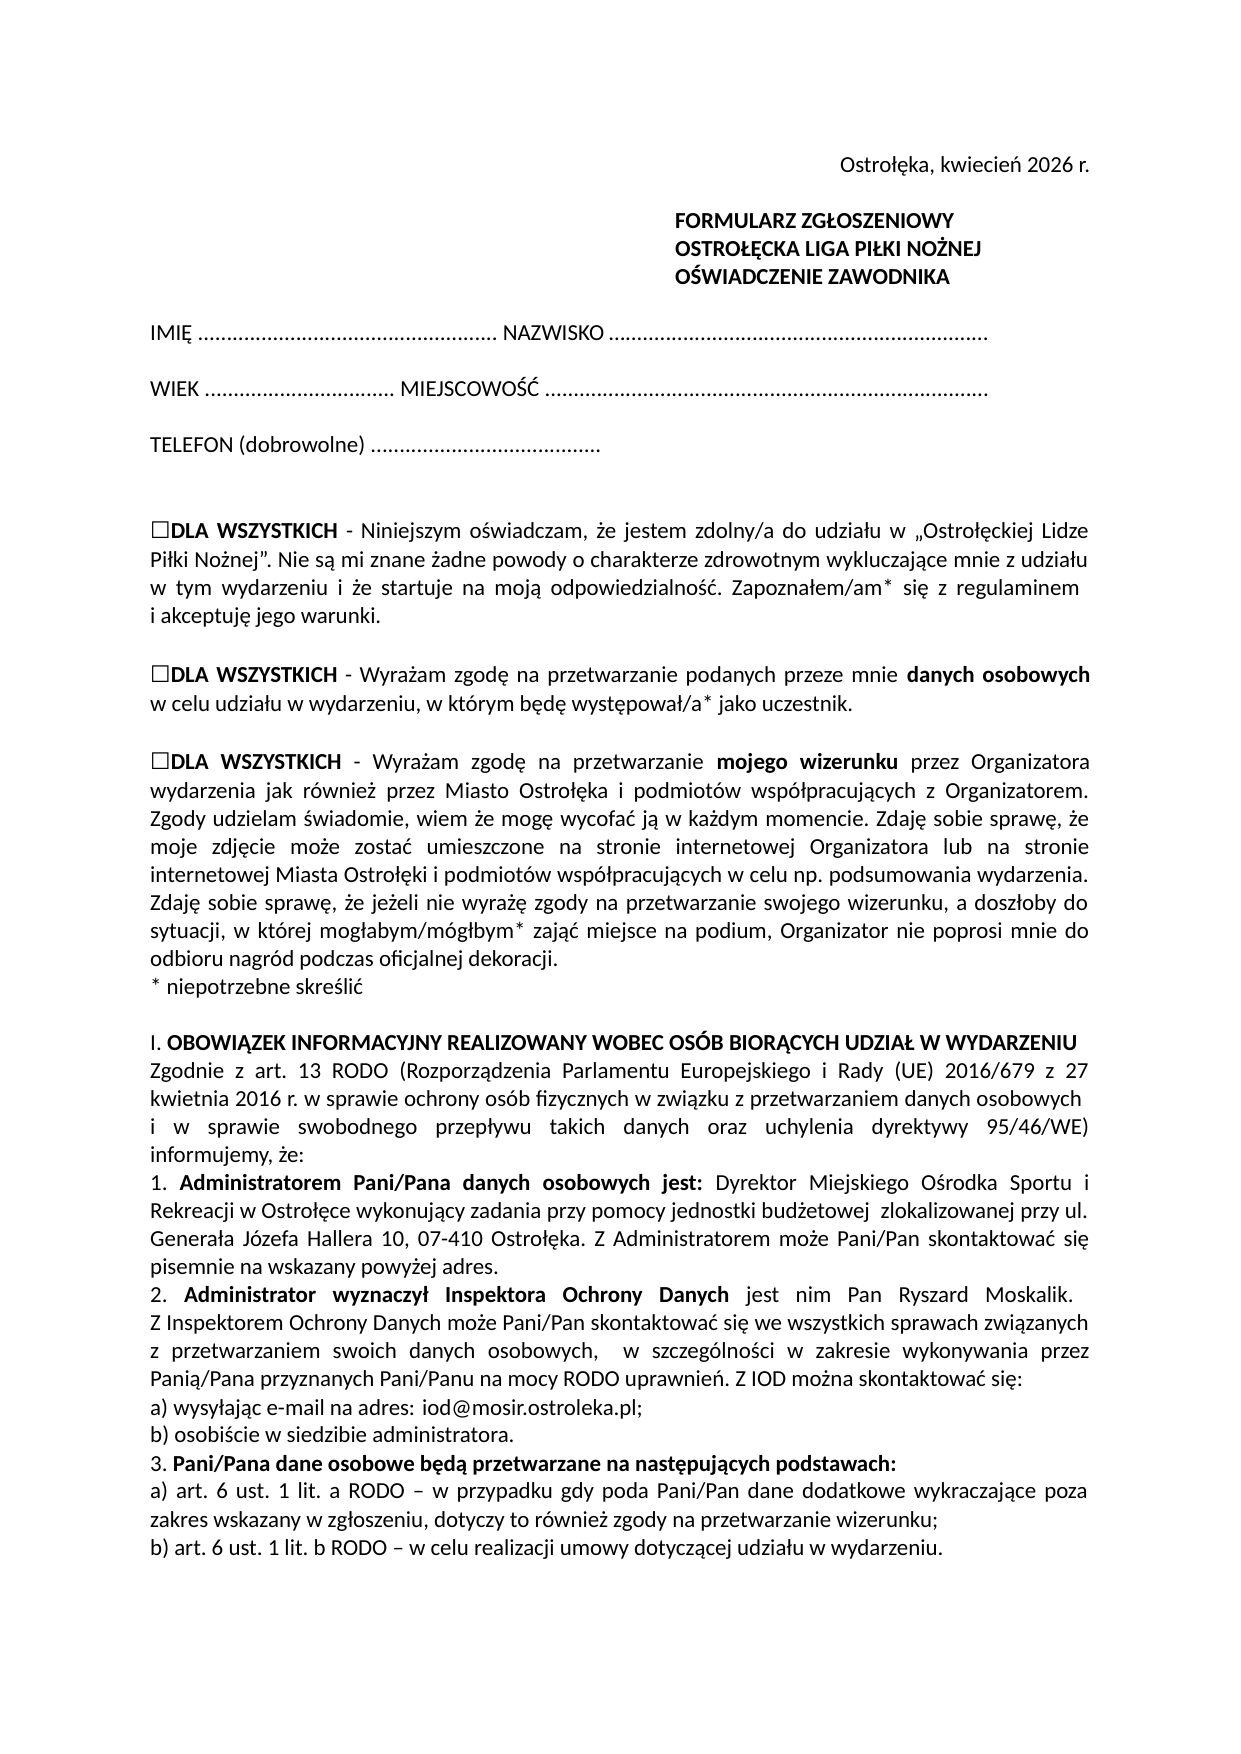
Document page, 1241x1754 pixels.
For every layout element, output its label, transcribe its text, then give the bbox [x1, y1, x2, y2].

text OŚWIADCZENIE ZAWODNIKA [601, 262, 1090, 290]
text b) osobiście w siedzibie administratora. [150, 1421, 1090, 1449]
text WIEK ................................. MIEJSCOWOŚĆ ............................................................................. [150, 374, 1090, 402]
text ☐DLA WSZYSTKICH - Wyrażam zgodę na przetwarzanie mojego wizerunku przez Organizatora wydarzenia jak również przez Miasto Ostrołęka i podmiotów współpracujących z Organizatorem. Zgody udzielam świadomie, wiem że mogę wycofać ją w każdym momencie. Zdaję sobie sprawę, że moje zdjęcie może zostać umieszczone na stronie internetowej Organizatora lub na stronie internetowej Miasta Ostrołęki i podmiotów współpracujących w celu np. podsumowania wydarzenia. Zdaję sobie sprawę, że jeżeli nie wyrażę zgody na przetwarzanie swojego wizerunku, a doszłoby do sytuacji, w której mogłabym/mógłbym* zająć miejsce na podium, Organizator nie poprosi mnie do odbioru nagród podczas oficjalnej dekoracji. [150, 745, 1090, 972]
text IMIĘ .................................................... NAZWISKO …............................................................... [150, 318, 1090, 346]
text FORMULARZ ZGŁOSZENIOWY [601, 206, 1090, 234]
text Zgodnie z art. 13 RODO (Rozporządzenia Parlamentu Europejskiego i Rady (UE) 2016/679 z 27 kwietnia 2016 r. w sprawie ochrony osób fizycznych w związku z przetwarzaniem danych osobowych i w sprawie swobodnego przepływu takich danych oraz uchylenia dyrektywy 95/46/WE) informujemy, że: [150, 1056, 1090, 1168]
text ☐DLA WSZYSTKICH - Niniejszym oświadczam, że jestem zdolny/a do udziału w „Ostrołęckiej Lidze Piłki Nożnej”. Nie są mi znane żadne powody o charakterze zdrowotnym wykluczające mnie z udziału w tym wydarzeniu i że startuje na moją odpowiedzialność. Zapoznałem/am* się z regulaminem i akceptuję jego warunki. [150, 514, 1090, 629]
text OSTROŁĘCKA LIGA PIŁKI NOŻNEJ [601, 234, 1090, 262]
text 1. Administratorem Pani/Pana danych osobowych jest: Dyrektor Miejskiego Ośrodka Sportu i Rekreacji w Ostrołęce wykonujący zadania przy pomocy jednostki budżetowej zlokalizowanej przy ul. Generała Józefa Hallera 10, 07-410 Ostrołęka. Z Administratorem może Pani/Pan skontaktować się pisemnie na wskazany powyżej adres. [150, 1168, 1090, 1281]
text b) art. 6 ust. 1 lit. b RODO – w celu realizacji umowy dotyczącej udziału w wydarzeniu. [150, 1533, 1090, 1561]
text Ostrołęka, kwiecień 2026 r. [519, 150, 1090, 178]
text * niepotrzebne skreślić [150, 972, 1090, 1000]
text 3. Pani/Pana dane osobowe będą przetwarzane na następujących podstawach: [150, 1449, 1090, 1477]
text 2. Administrator wyznaczył Inspektora Ochrony Danych jest nim Pan Ryszard Moskalik. Z Inspektorem Ochrony Danych może Pani/Pan skontaktować się we wszystkich sprawach związanych z przetwarzaniem swoich danych osobowych, w szczególności w zakresie wykonywania przez Panią/Pana przyznanych Pani/Panu na mocy RODO uprawnień. Z IOD można skontaktować się: [150, 1281, 1090, 1393]
text a) art. 6 ust. 1 lit. a RODO – w przypadku gdy poda Pani/Pan dane dodatkowe wykraczające poza zakres wskazany w zgłoszeniu, dotyczy to również zgody na przetwarzanie wizerunku; [150, 1477, 1090, 1533]
text I. OBOWIĄZEK INFORMACYJNY REALIZOWANY WOBEC OSÓB BIORĄCYCH UDZIAŁ W WYDARZENIU [150, 1028, 1090, 1056]
text TELEFON (dobrowolne) ........................................ [150, 430, 1090, 458]
text ☐DLA WSZYSTKICH - Wyrażam zgodę na przetwarzanie podanych przeze mnie danych osobowych w celu udziału w wydarzeniu, w którym będę występował/a* jako uczestnik. [150, 658, 1090, 717]
text a) wysyłając e-mail na adres: iod@mosir.ostroleka.pl; [150, 1393, 1090, 1421]
